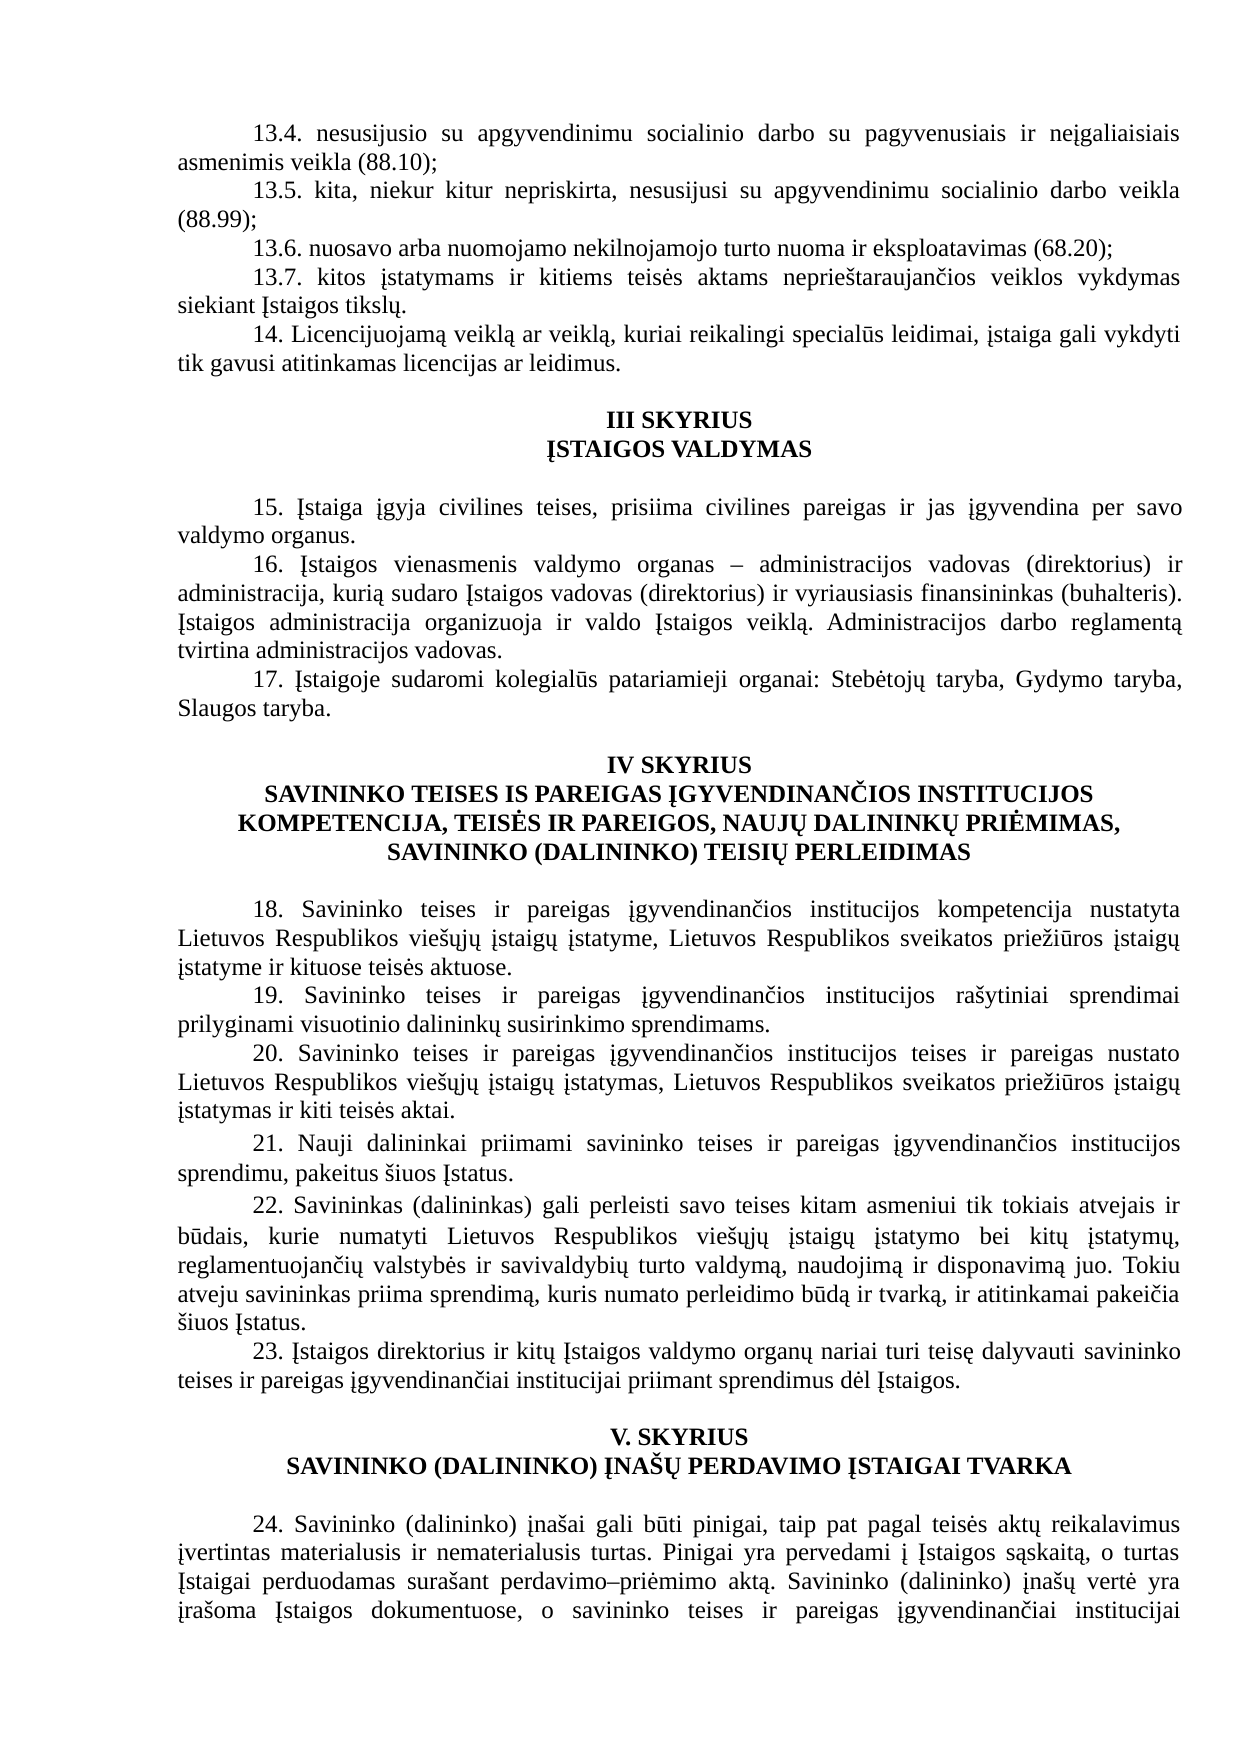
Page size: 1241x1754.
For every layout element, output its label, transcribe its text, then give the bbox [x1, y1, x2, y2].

text 18. Savininko teises ir pareigas įgyvendinančios institucijos kompetencija nustatyta Lietuvos Respublikos viešųjų įstaigų įstatyme, Lietuvos Respublikos sveikatos priežiūros įstaigų įstatyme ir kituose teisės aktuose. [177, 894, 1181, 981]
text 14. Licencijuojamą veiklą ar veiklą, kuriai reikalingi specialūs leidimai, įstaiga gali vykdyti tik gavusi atitinkamas licencijas ar leidimus. [177, 319, 1181, 377]
text 22. Savininkas (dalininkas) gali perleisti savo teises kitam asmeniui tik tokiais atvejais ir būdais, kurie numatyti Lietuvos Respublikos viešųjų įstaigų įstatymo bei kitų įstatymų, reglamentuojančių valstybės ir savivaldybių turto valdymą, naudojimą ir disponavimą juo. Tokiu atveju savininkas priima sprendimą, kuris numato perleidimo būdą ir tvarką, ir atitinkamai pakeičia šiuos Įstatus. [177, 1187, 1181, 1336]
text SAVININKO TEISES IS PAREIGAS ĮGYVENDINANČIOS INSTITUCIJOS KOMPETENCIJA, TEISĖS IR PAREIGOS, NAUJŲ DALININKŲ PRIĖMIMAS, SAVININKO (DALININKO) TEISIŲ PERLEIDIMAS [177, 779, 1181, 866]
text 16. Įstaigos vienasmenis valdymo organas – administracijos vadovas (direktorius) ir administracija, kurią sudaro Įstaigos vadovas (direktorius) ir vyriausiasis finansininkas (buhalteris). Įstaigos administracija organizuoja ir valdo Įstaigos veiklą. Administracijos darbo reglamentą tvirtina administracijos vadovas. [177, 549, 1183, 664]
text 13.5. kita, niekur kitur nepriskirta, nesusijusi su apgyvendinimu socialinio darbo veikla (88.99); [177, 176, 1181, 233]
text 24. Savininko (dalininko) įnašai gali būti pinigai, taip pat pagal teisės aktų reikalavimus įvertintas materialusis ir nematerialusis turtas. Pinigai yra pervedami į Įstaigos sąskaitą, o turtas Įstaigai perduodamas surašant perdavimo–priėmimo aktą. Savininko (dalininko) įnašų vertė yra įrašoma Įstaigos dokumentuose, o savininko teises ir pareigas įgyvendinančiai institucijai [177, 1509, 1181, 1624]
text IV SKYRIUS [177, 751, 1181, 779]
text 21. Nauji dalininkai priimami savininko teises ir pareigas įgyvendinančios institucijos sprendimu, pakeitus šiuos Įstatus. [177, 1124, 1181, 1187]
text 13.7. kitos įstatymams ir kitiems teisės aktams neprieštaraujančios veiklos vykdymas siekiant Įstaigos tikslų. [177, 262, 1181, 319]
text SAVININKO (DALININKO) ĮNAŠŲ PERDAVIMO ĮSTAIGAI TVARKA [177, 1451, 1181, 1480]
text V. SKYRIUS [177, 1422, 1181, 1451]
text 19. Savininko teises ir pareigas įgyvendinančios institucijos rašytiniai sprendimai prilyginami visuotinio dalininkų susirinkimo sprendimams. [177, 981, 1181, 1038]
text 17. Įstaigoje sudaromi kolegialūs patariamieji organai: Stebėtojų taryba, Gydymo taryba, Slaugos taryba. [177, 664, 1183, 722]
text 20. Savininko teises ir pareigas įgyvendinančios institucijos teises ir pareigas nustato Lietuvos Respublikos viešųjų įstaigų įstatymas, Lietuvos Respublikos sveikatos priežiūros įstaigų įstatymas ir kiti teisės aktai. [177, 1038, 1181, 1124]
text 13.6. nuosavo arba nuomojamo nekilnojamojo turto nuoma ir eksploatavimas (68.20); [252, 233, 1181, 262]
text 23. Įstaigos direktorius ir kitų Įstaigos valdymo organų nariai turi teisę dalyvauti savininko teises ir pareigas įgyvendinančiai institucijai priimant sprendimus dėl Įstaigos. [177, 1336, 1181, 1394]
text ĮSTAIGOS VALDYMAS [177, 434, 1181, 463]
text III SKYRIUS [177, 406, 1181, 434]
text 13.4. nesusijusio su apgyvendinimu socialinio darbo su pagyvenusiais ir neįgaliaisiais asmenimis veikla (88.10); [177, 118, 1181, 176]
text 15. Įstaiga įgyja civilines teises, prisiima civilines pareigas ir jas įgyvendina per savo valdymo organus. [177, 492, 1183, 549]
